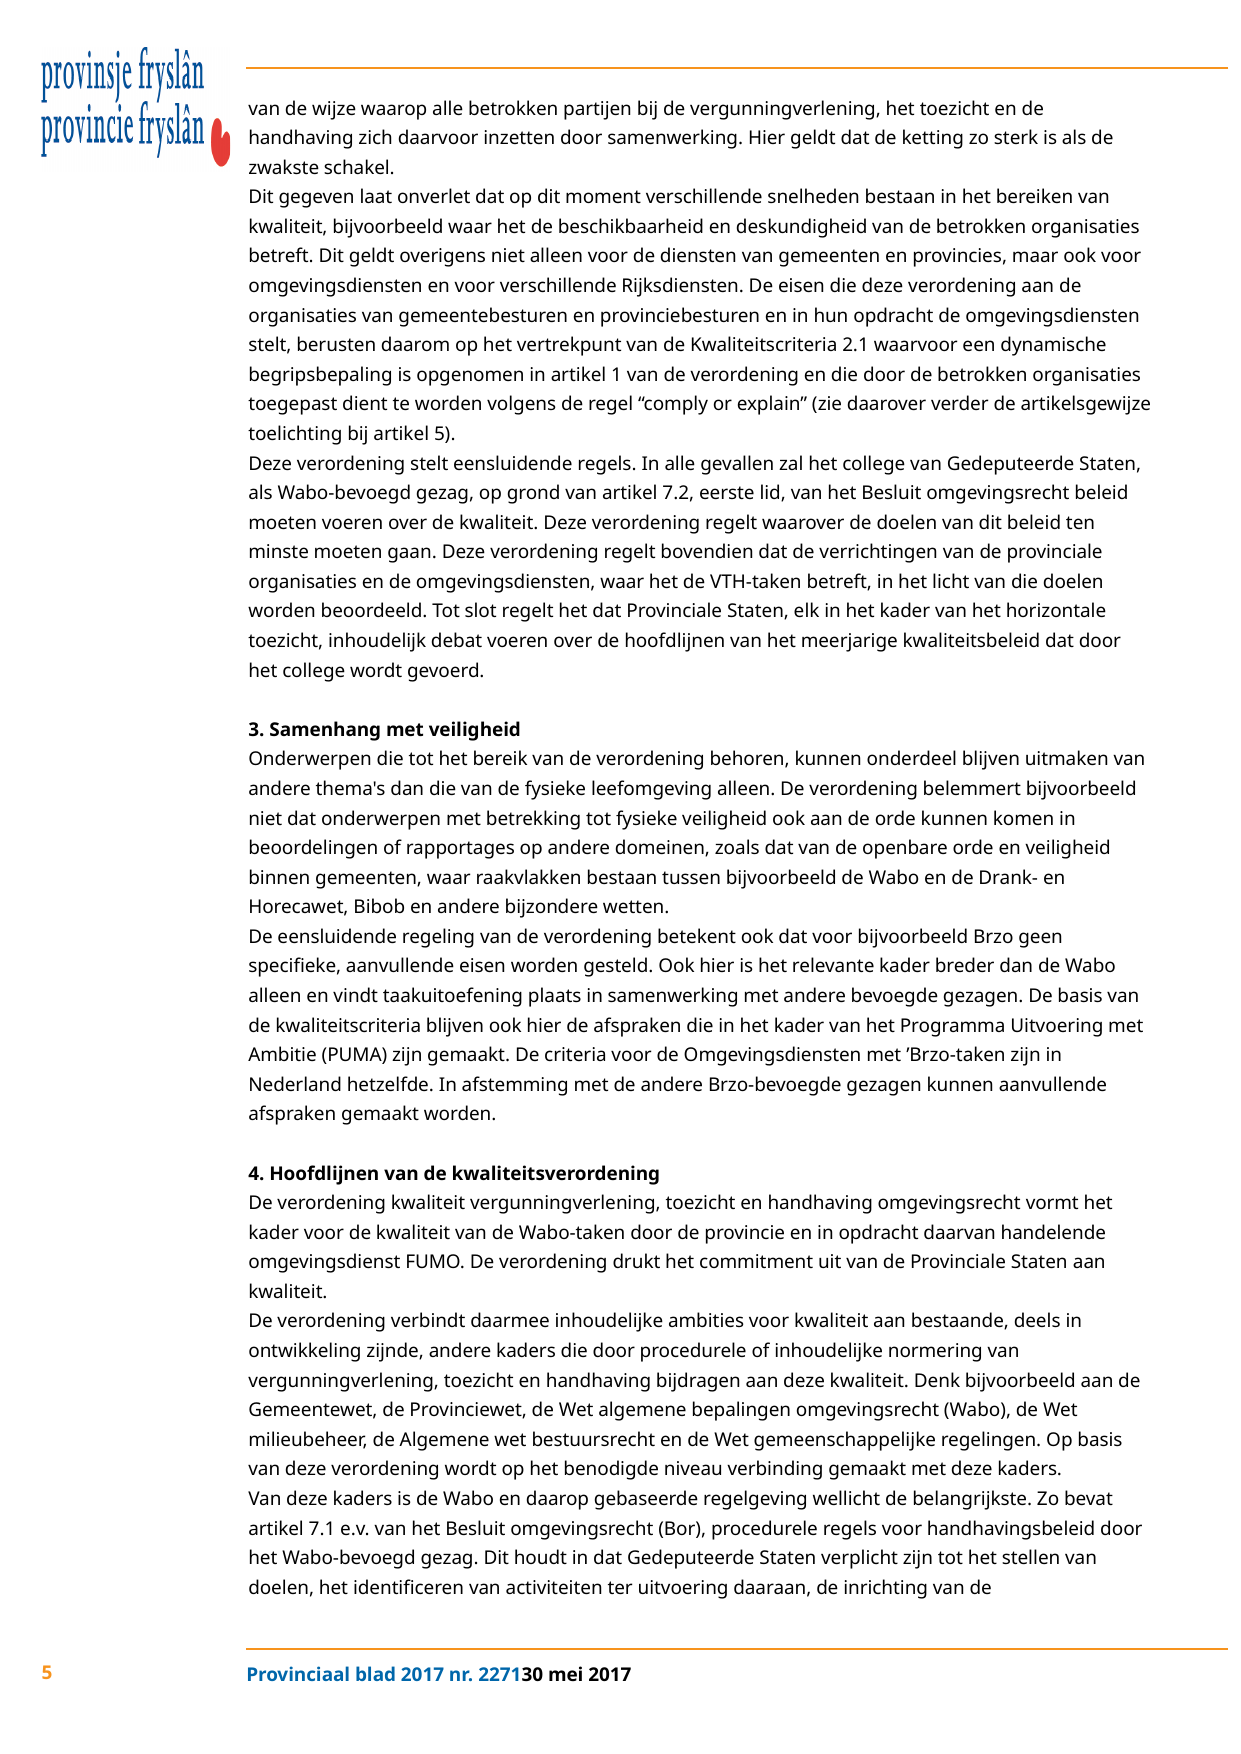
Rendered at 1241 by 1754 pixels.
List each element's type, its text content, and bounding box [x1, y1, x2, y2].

text Onderwerpen die tot het bereik van de verordening behoren, kunnen onderdeel blijven uitmaken van andere thema's dan die van de fysieke leefomgeving alleen. De verordening belemmert bijvoorbeeld niet dat onderwerpen met betrekking tot fysieke veiligheid ook aan de orde kunnen komen in beoordelingen of rapportages op andere domeinen, zoals dat van de openbare orde en veiligheid binnen gemeenten, waar raakvlakken bestaan tussen bijvoorbeeld de Wabo en de Drank- en Horecawet, Bibob en andere bijzondere wetten. [248, 746, 1152, 919]
text 3. Samenhang met veiligheid [248, 716, 1152, 742]
text De verordening kwaliteit vergunningverlening, toezicht en handhaving omgevingsrecht vormt het kader voor de kwaliteit van de Wabo-taken door de provincie en in opdracht daarvan handelende omgevingsdienst FUMO. De verordening drukt het commitment uit van de Provinciale Staten aan kwaliteit. [248, 1189, 1152, 1304]
text van de wijze waarop alle betrokken partijen bij de vergunningverlening, het toezicht en de handhaving zich daarvoor inzetten door samenwerking. Hier geldt dat de ketting zo sterk is als de zwakste schakel. [248, 95, 1152, 180]
picture [41, 47, 231, 172]
text Van deze kaders is de Wabo en daarop gebaseerde regelgeving wellicht de belangrijkste. Zo bevat artikel 7.1 e.v. van het Besluit omgevingsrecht (Bor), procedurele regels voor handhavingsbeleid door het Wabo-bevoegd gezag. Dit houdt in dat Gedeputeerde Staten verplicht zijn tot het stellen van doelen, het identificeren van activiteiten ter uitvoering daaraan, de inrichting van de [248, 1485, 1152, 1600]
text De verordening verbindt daarmee inhoudelijke ambities voor kwaliteit aan bestaande, deels in ontwikkeling zijnde, andere kaders die door procedurele of inhoudelijke normering van vergunningverlening, toezicht en handhaving bijdragen aan deze kwaliteit. Denk bijvoorbeeld aan de Gemeentewet, de Provinciewet, de Wet algemene bepalingen omgevingsrecht (Wabo), de Wet milieubeheer, de Algemene wet bestuursrecht en de Wet gemeenschappelijke regelingen. Op basis van deze verordening wordt op het benodigde niveau verbinding gemaakt met deze kaders. [248, 1308, 1152, 1481]
text Deze verordening stelt eensluidende regels. In alle gevallen zal het college van Gedeputeerde Staten, als Wabo-bevoegd gezag, op grond van artikel 7.2, eerste lid, van het Besluit omgevingsrecht beleid moeten voeren over de kwaliteit. Deze verordening regelt waarover de doelen van dit beleid ten minste moeten gaan. Deze verordening regelt bovendien dat de verrichtingen van de provinciale organisaties en de omgevingsdiensten, waar het de VTH-taken betreft, in het licht van die doelen worden beoordeeld. Tot slot regelt het dat Provinciale Staten, elk in het kader van het horizontale toezicht, inhoudelijk debat voeren over de hoofdlijnen van het meerjarige kwaliteitsbeleid dat door het college wordt gevoerd. [248, 450, 1152, 683]
text 4. Hoofdlijnen van de kwaliteitsverordening [248, 1160, 1152, 1186]
text De eensluidende regeling van de verordening betekent ook dat voor bijvoorbeeld Brzo geen specifieke, aanvullende eisen worden gesteld. Ook hier is het relevante kader breder dan de Wabo alleen en vindt taakuitoefening plaats in samenwerking met andere bevoegde gezagen. De basis van de kwaliteitscriteria blijven ook hier de afspraken die in het kader van het Programma Uitvoering met Ambitie (PUMA) zijn gemaakt. De criteria voor de Omgevingsdiensten met ’Brzo-taken zijn in Nederland hetzelfde. In afstemming met de andere Brzo-bevoegde gezagen kunnen aanvullende afspraken gemaakt worden. [248, 923, 1152, 1126]
text Dit gegeven laat onverlet dat op dit moment verschillende snelheden bestaan in het bereiken van kwaliteit, bijvoorbeeld waar het de beschikbaarheid en deskundigheid van de betrokken organisaties betreft. Dit geldt overigens niet alleen voor de diensten van gemeenten en provincies, maar ook voor omgevingsdiensten en voor verschillende Rijksdiensten. De eisen die deze verordening aan de organisaties van gemeentebesturen en provinciebesturen en in hun opdracht de omgevingsdiensten stelt, berusten daarom op het vertrekpunt van de Kwaliteitscriteria 2.1 waarvoor een dynamische begripsbepaling is opgenomen in artikel 1 van de verordening en die door de betrokken organisaties toegepast dient te worden volgens de regel “comply or explain” (zie daarover verder de artikelsgewijze toelichting bij artikel 5). [248, 183, 1152, 446]
